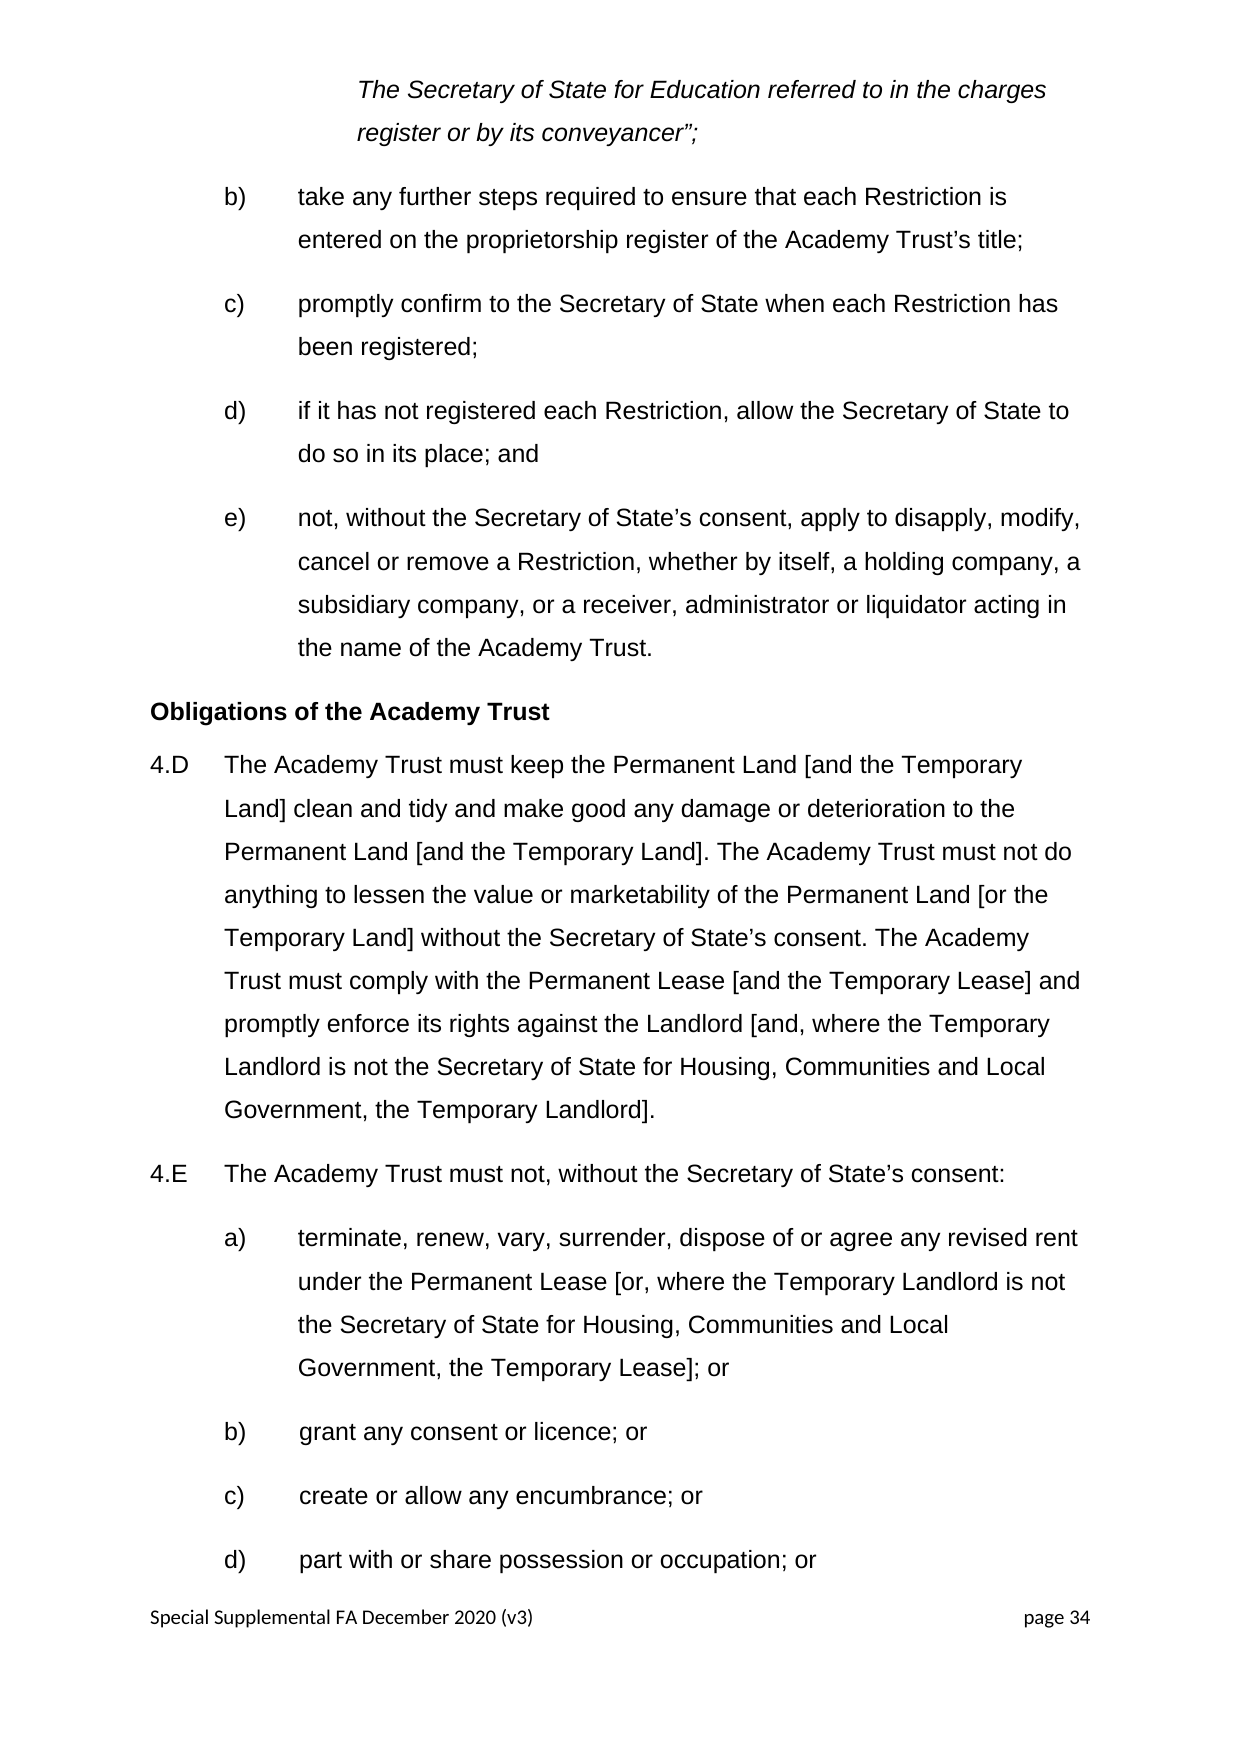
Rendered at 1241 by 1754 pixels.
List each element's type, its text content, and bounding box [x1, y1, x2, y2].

text c) promptly confirm to the Secretary of State when each Restriction has been registered; [224, 289, 1090, 361]
text e) not, without the Secretary of State’s consent, apply to disapply, modify, cancel or remove a Restriction, whether by itself, a holding company, a subsidiary company, or a receiver, administrator or liquidator acting in the name of the Academy Trust. [224, 503, 1090, 661]
list create or allow any encumbrance; or [224, 1481, 1090, 1509]
text d) if it has not registered each Restriction, allow the Secretary of State to do so in its place; and [224, 396, 1090, 468]
list The Academy Trust must not, without the Secretary of State’s consent: [150, 1159, 1090, 1188]
list The Academy Trust must keep the Permanent Land [and the Temporary Land] clean and tidy and make good any damage or deterioration to the Permanent Land [and the Temporary Land]. The Academy Trust must not do anything to lessen the value or marketability of the Permanent Land [or the Temporary Land] without the Secretary of State’s consent. The Academy Trust must comply with the Permanent Lease [and the Temporary Lease] and promptly enforce its rights against the Landlord [and, where the Temporary Landlord is not the Secretary of State for Housing, Communities and Local Government, the Temporary Landlord]. [150, 751, 1090, 1124]
text The Secretary of State for Education referred to in the charges register or by its conveyancer”; [298, 75, 1090, 147]
text b) take any further steps required to ensure that each Restriction is entered on the proprietorship register of the Academy Trust’s title; [224, 182, 1090, 254]
list part with or share possession or occupation; or [224, 1545, 1090, 1573]
text Obligations of the Academy Trust [150, 697, 1090, 725]
list terminate, renew, vary, surrender, dispose of or agree any revised rent under the Permanent Lease [or, where the Temporary Landlord is not the Secretary of State for Housing, Communities and Local Government, the Temporary Lease]; or [224, 1223, 1090, 1382]
list grant any consent or licence; or [224, 1417, 1090, 1446]
